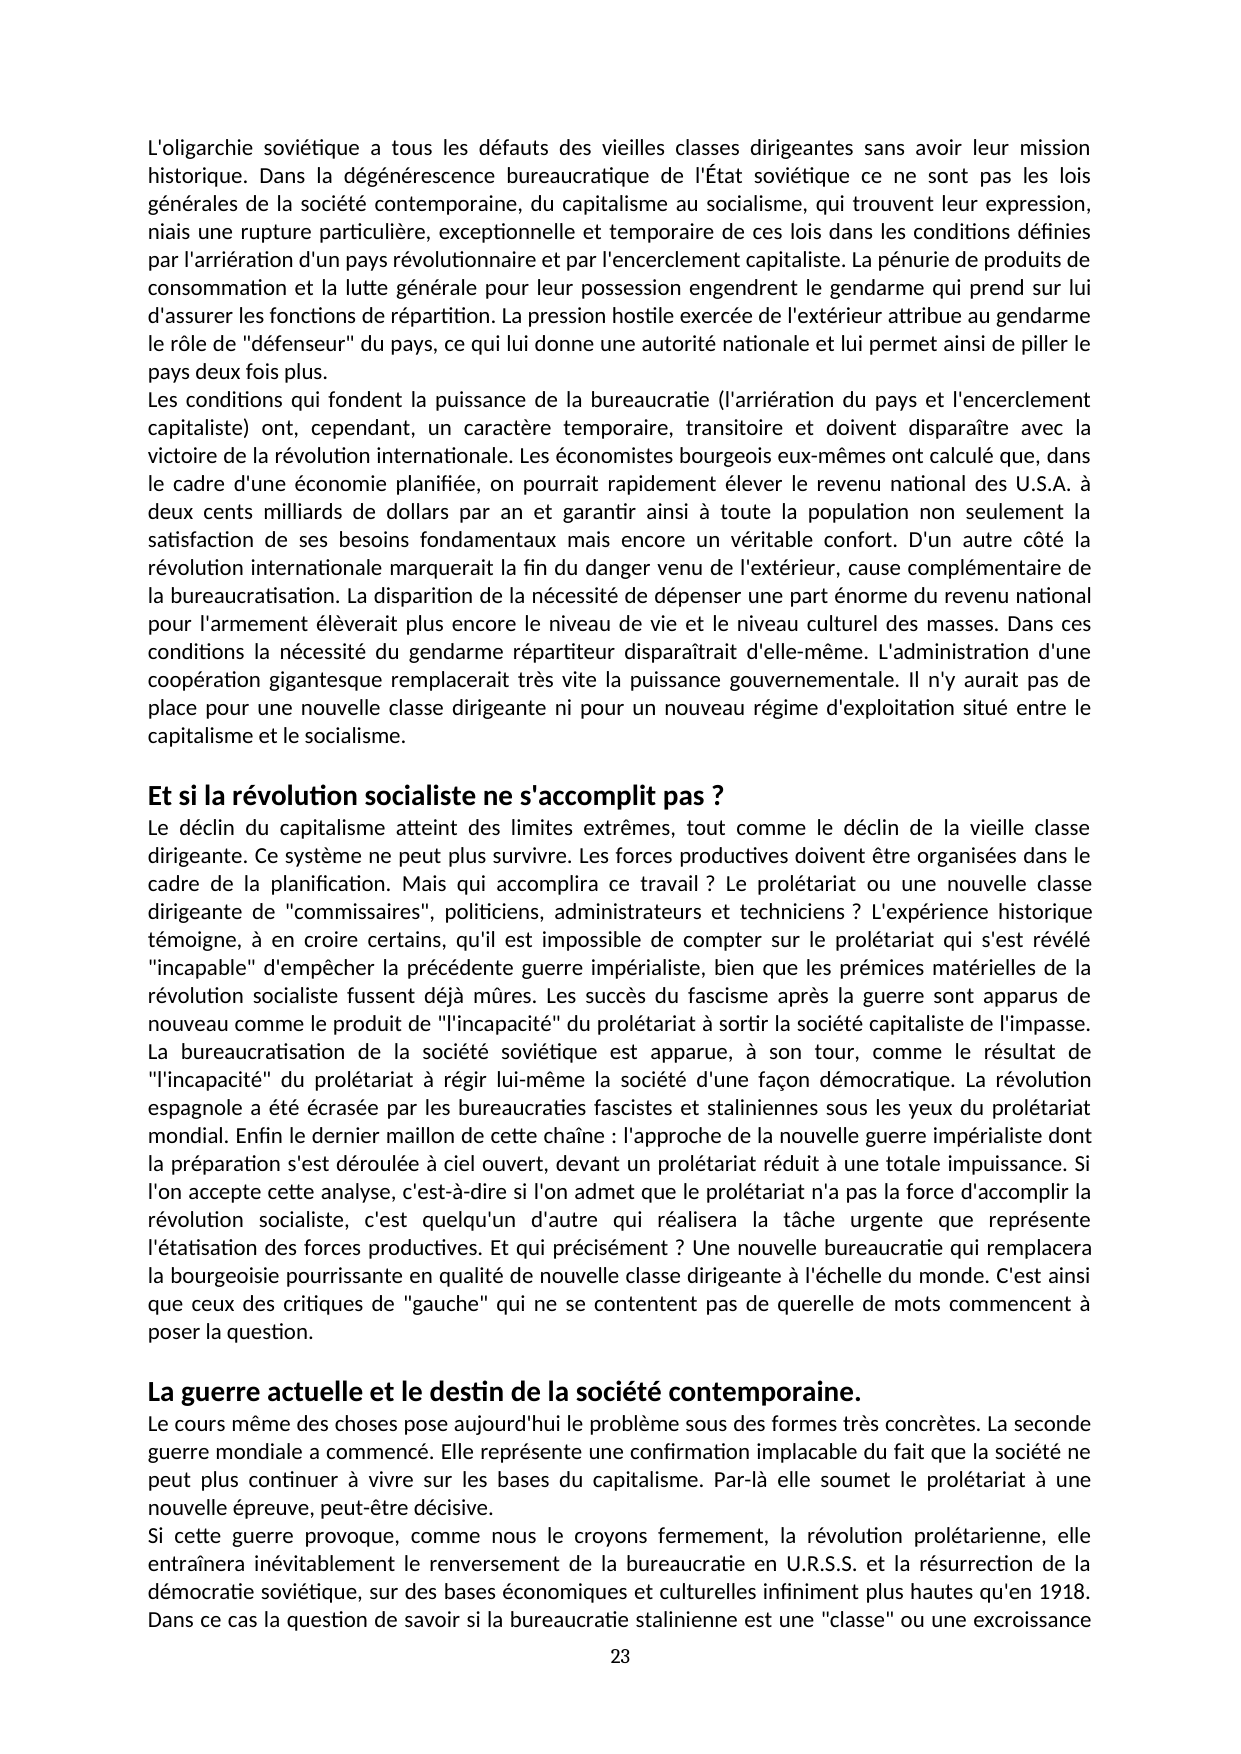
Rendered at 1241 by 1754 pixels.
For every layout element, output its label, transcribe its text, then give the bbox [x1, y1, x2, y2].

text Si cette guerre provoque, comme nous le croyons fermement, la révolution prolétarienne, elle entraînera inévitablement le renversement de la bureaucratie en U.R.S.S. et la résurrection de la démocratie soviétique, sur des bases économiques et culturelles infiniment plus hautes qu'en 1918. Dans ce cas la question de savoir si la bureaucratie stalinienne est une "classe" ou une excroissance [148, 1521, 1093, 1633]
text Le cours même des choses pose aujourd'hui le problème sous des formes très concrètes. La seconde guerre mondiale a commencé. Elle représente une confirmation implacable du fait que la société ne peut plus continuer à vivre sur les bases du capitalisme. Par-là elle soumet le prolétariat à une nouvelle épreuve, peut-être décisive. [148, 1409, 1093, 1521]
text Le déclin du capitalisme atteint des limites extrêmes, tout comme le déclin de la vieille classe dirigeante. Ce système ne peut plus survivre. Les forces productives doivent être organisées dans le cadre de la planification. Mais qui accomplira ce travail ? Le prolétariat ou une nouvelle classe dirigeante de "commissaires", politiciens, administrateurs et techniciens ? L'expérience historique témoigne, à en croire certains, qu'il est impossible de compter sur le prolétariat qui s'est révélé "incapable" d'empêcher la précédente guerre impérialiste, bien que les prémices matérielles de la révolution socialiste fussent déjà mûres. Les succès du fascisme après la guerre sont apparus de nouveau comme le produit de "l'incapacité" du prolétariat à sortir la société capitaliste de l'impasse. La bureaucratisation de la société soviétique est apparue, à son tour, comme le résultat de "l'incapacité" du prolétariat à régir lui-même la société d'une façon démocratique. La révolution espagnole a été écrasée par les bureaucraties fascistes et staliniennes sous les yeux du prolétariat mondial. Enfin le dernier maillon de cette chaîne : l'approche de la nouvelle guerre impérialiste dont la préparation s'est déroulée à ciel ouvert, devant un prolétariat réduit à une totale impuissance. Si l'on accepte cette analyse, c'est-à-dire si l'on admet que le prolétariat n'a pas la force d'accomplir la révolution socialiste, c'est quelqu'un d'autre qui réalisera la tâche urgente que représente l'étatisation des forces productives. Et qui précisément ? Une nouvelle bureaucratie qui remplacera la bourgeoisie pourrissante en qualité de nouvelle classe dirigeante à l'échelle du monde. C'est ainsi que ceux des critiques de "gauche" qui ne se contentent pas de querelle de mots commencent à poser la question. [148, 813, 1093, 1345]
text L'oligarchie soviétique a tous les défauts des vieilles classes dirigeantes sans avoir leur mission historique. Dans la dégénérescence bureaucratique de l'État soviétique ce ne sont pas les lois générales de la société contemporaine, du capitalisme au socialisme, qui trouvent leur expression, niais une rupture particulière, exceptionnelle et temporaire de ces lois dans les conditions définies par l'arriération d'un pays révolutionnaire et par l'encerclement capitaliste. La pénurie de produits de consommation et la lutte générale pour leur possession engendrent le gendarme qui prend sur lui d'assurer les fonctions de répartition. La pression hostile exercée de l'extérieur attribue au gendarme le rôle de "défenseur" du pays, ce qui lui donne une autorité nationale et lui permet ainsi de piller le pays deux fois plus. [148, 133, 1093, 385]
text La guerre actuelle et le destin de la société contemporaine. [148, 1373, 1093, 1409]
text Et si la révolution socialiste ne s'accomplit pas ? [148, 777, 1093, 813]
text Les conditions qui fondent la puissance de la bureaucratie (l'arriération du pays et l'encerclement capitaliste) ont, cependant, un caractère temporaire, transitoire et doivent disparaître avec la victoire de la révolution internationale. Les économistes bourgeois eux-mêmes ont calculé que, dans le cadre d'une économie planifiée, on pourrait rapidement élever le revenu national des U.S.A. à deux cents milliards de dollars par an et garantir ainsi à toute la population non seulement la satisfaction de ses besoins fondamentaux mais encore un véritable confort. D'un autre côté la révolution internationale marquerait la fin du danger venu de l'extérieur, cause complémentaire de la bureaucratisation. La disparition de la nécessité de dépenser une part énorme du revenu national pour l'armement élèverait plus encore le niveau de vie et le niveau culturel des masses. Dans ces conditions la nécessité du gendarme répartiteur disparaîtrait d'elle-même. L'administration d'une coopération gigantesque remplacerait très vite la puissance gouvernementale. Il n'y aurait pas de place pour une nouvelle classe dirigeante ni pour un nouveau régime d'exploitation situé entre le capitalisme et le socialisme. [148, 385, 1093, 749]
